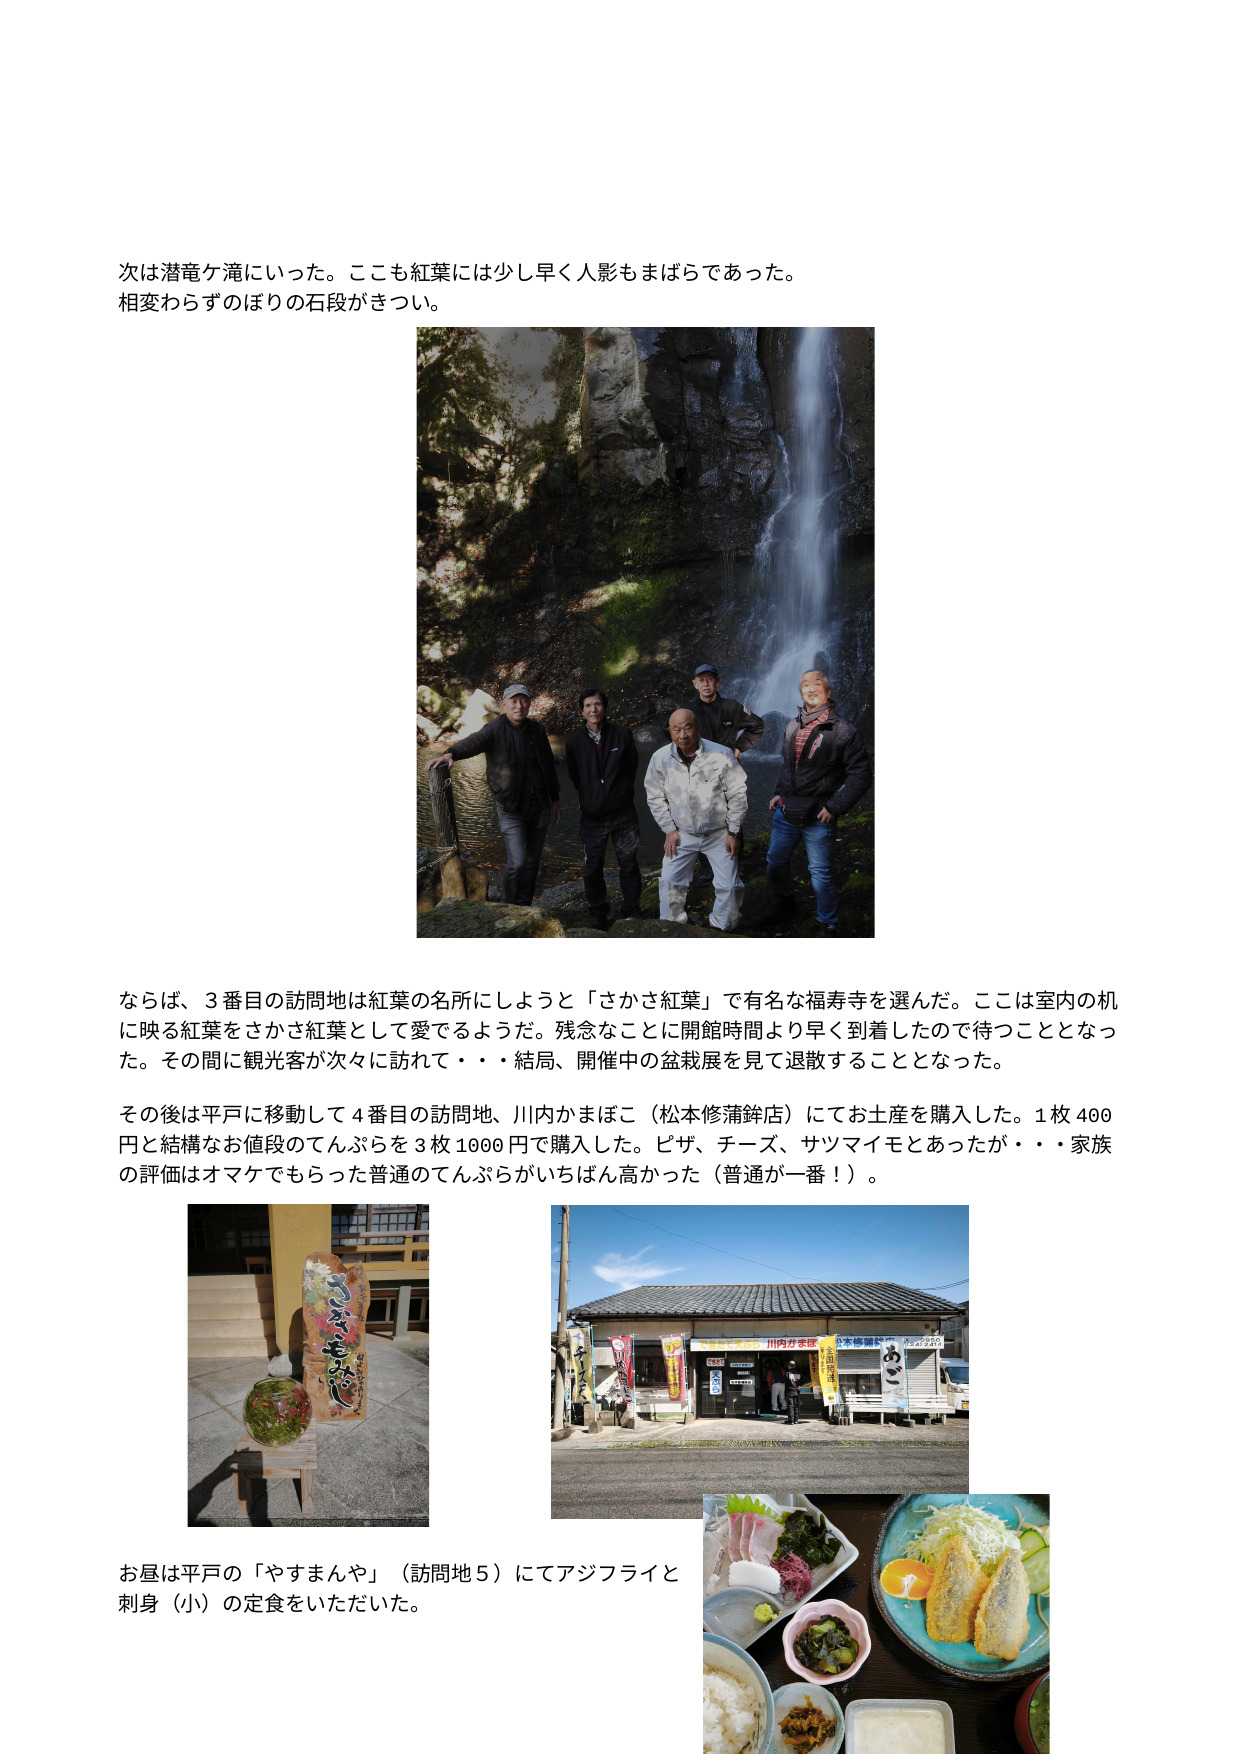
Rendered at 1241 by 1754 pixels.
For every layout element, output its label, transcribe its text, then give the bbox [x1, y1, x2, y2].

picture [551, 1205, 1050, 1754]
text その後は平戸に移動して4番目の訪問地、川内かまぼこ（松本修蒲鉾店）にてお土産を購入した。1枚400円と結構なお値段のてんぷらを3枚1000円で購入した。ピザ、チーズ、サツマイモとあったが・・・家族の評価はオマケでもらった普通のてんぷらがいちばん高かった（普通が一番！）。 [118, 1098, 1122, 1189]
text ならば、３番目の訪問地は紅葉の名所にしようと「さかさ紅葉」で有名な福寿寺を選んだ。ここは室内の机に映る紅葉をさかさ紅葉として愛でるようだ。残念なことに開館時間より早く到着したので待つこととなった。その間に観光客が次々に訪れて・・・結局、開催中の盆栽展を見て退散することとなった。 [118, 984, 1122, 1075]
text 次は潜竜ケ滝にいった。ここも紅葉には少し早く人影もまばらであった。 [118, 256, 1122, 286]
picture [187, 1204, 430, 1527]
text 刺身（小）の定食をいただいた。 [118, 1587, 703, 1617]
picture [416, 327, 875, 938]
text 相変わらずのぼりの石段がきつい。 [118, 286, 1122, 317]
text お昼は平戸の「やすまんや」（訪問地５）にてアジフライと [118, 1557, 703, 1587]
text [1050, 1557, 1122, 1587]
text [1050, 1587, 1122, 1617]
